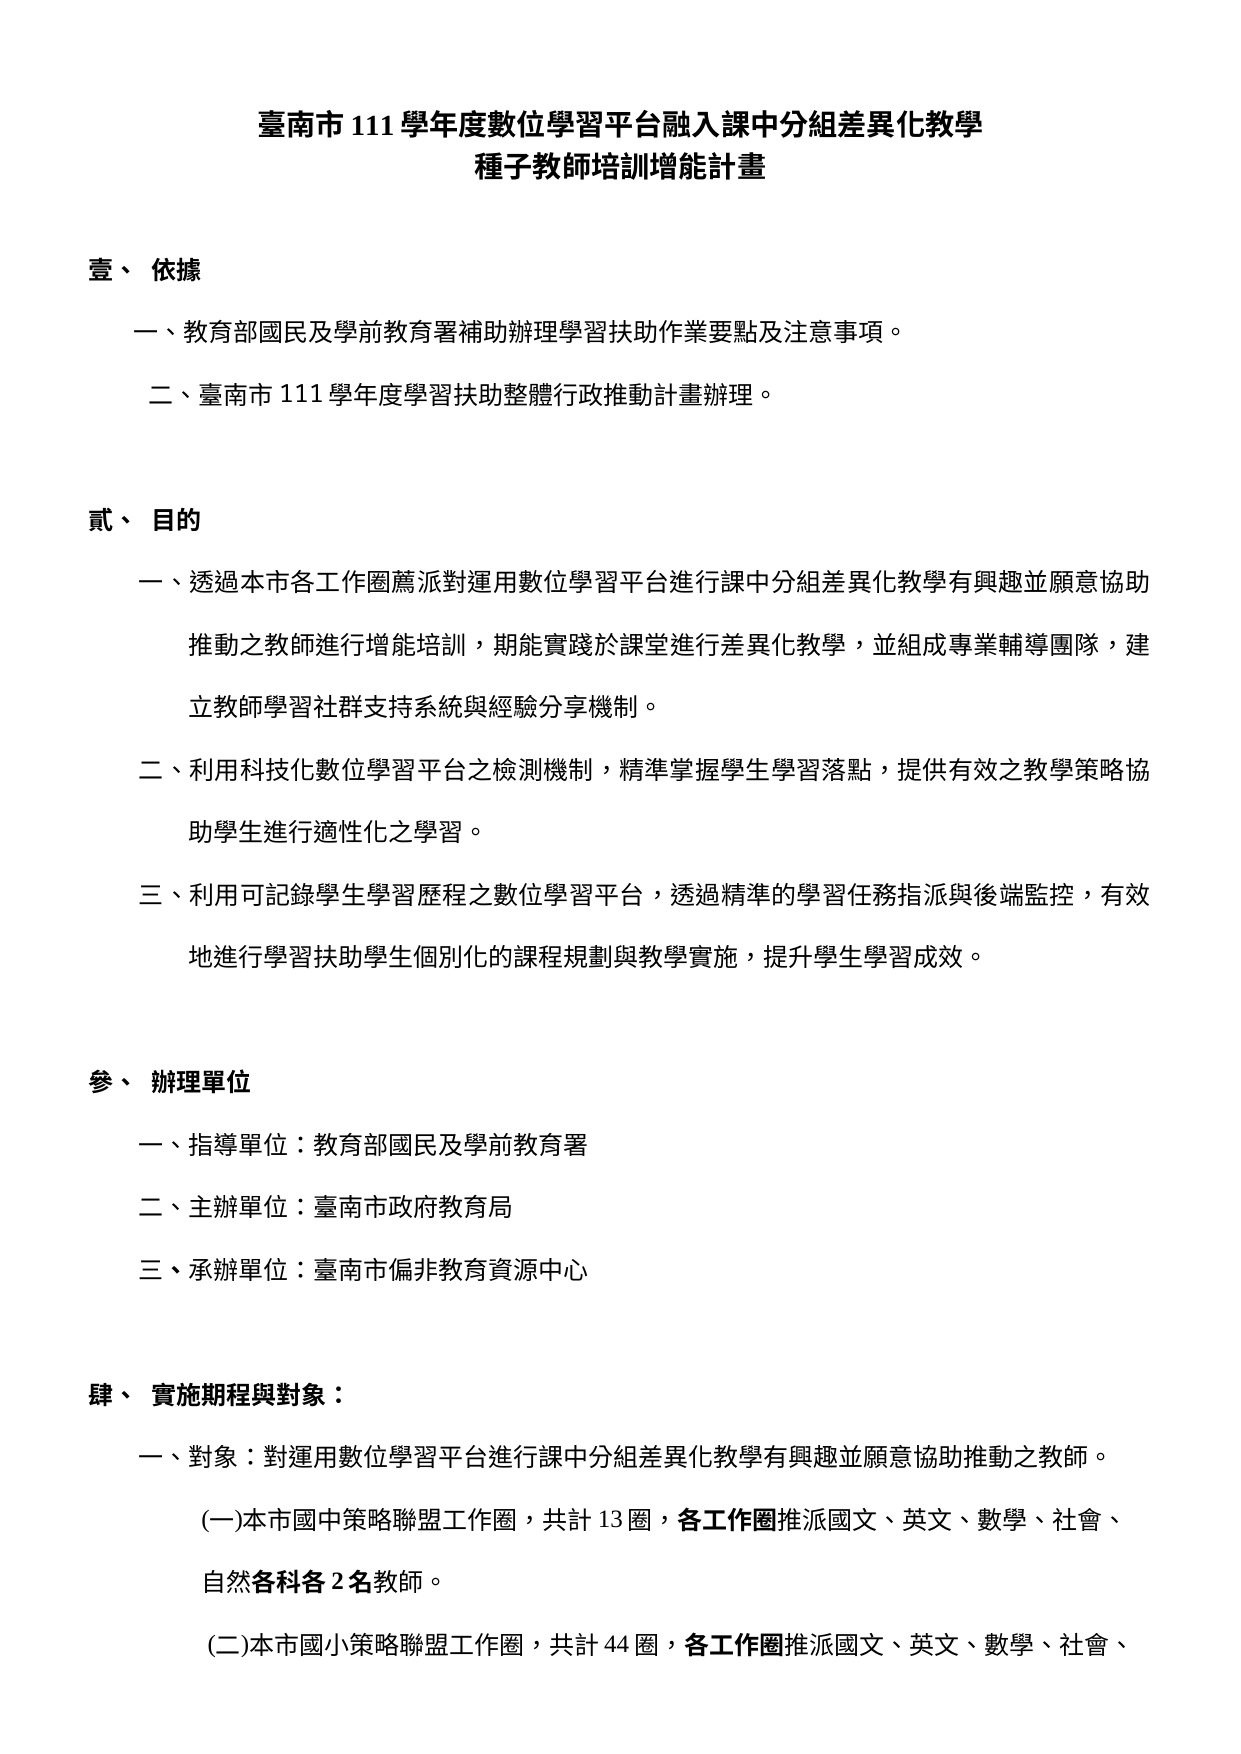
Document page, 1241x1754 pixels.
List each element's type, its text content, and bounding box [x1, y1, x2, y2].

text (一)本市國中策略聯盟工作圈，共計13圈，各工作圈推派國文、英文、數學、社會、自然各科各2名教師。 [201, 1477, 1152, 1602]
text 一、對象：對運用數位學習平台進行課中分組差異化教學有興趣並願意協助推動之教師。 [89, 1414, 1152, 1477]
text 一、指導單位：教育部國民及學前教育署 [139, 1102, 1152, 1164]
list 實施期程與對象： [89, 1352, 1152, 1414]
list 依據 [89, 227, 1152, 289]
text 一、教育部國民及學前教育署補助辦理學習扶助作業要點及注意事項。 [89, 289, 1152, 352]
text 一、透過本市各工作圈薦派對運用數位學習平台進行課中分組差異化教學有興趣並願意協助推動之教師進行增能培訓，期能實踐於課堂進行差異化教學，並組成專業輔導團隊，建立教師學習社群支持系統與經驗分享機制。 [139, 539, 1152, 727]
text 三、承辦單位：臺南市偏非教育資源中心 [139, 1227, 1152, 1289]
text (二)本市國小策略聯盟工作圈，共計44圈，各工作圈推派國文、英文、數學、社會、 [201, 1602, 1152, 1664]
list 目的 [89, 477, 1152, 539]
text 二、臺南市111學年度學習扶助整體行政推動計畫辦理。 [89, 352, 1152, 414]
list 辦理單位 [89, 1039, 1152, 1102]
text 種子教師培訓增能計畫 [89, 144, 1152, 186]
text 二、利用科技化數位學習平台之檢測機制，精準掌握學生學習落點，提供有效之教學策略協助學生進行適性化之學習。 [139, 727, 1152, 852]
text 臺南市111學年度數位學習平台融入課中分組差異化教學 [89, 102, 1152, 144]
text 三、利用可記錄學生學習歷程之數位學習平台，透過精準的學習任務指派與後端監控，有效地進行學習扶助學生個別化的課程規劃與教學實施，提升學生學習成效。 [139, 852, 1152, 977]
text 二、主辦單位：臺南市政府教育局 [139, 1164, 1152, 1227]
